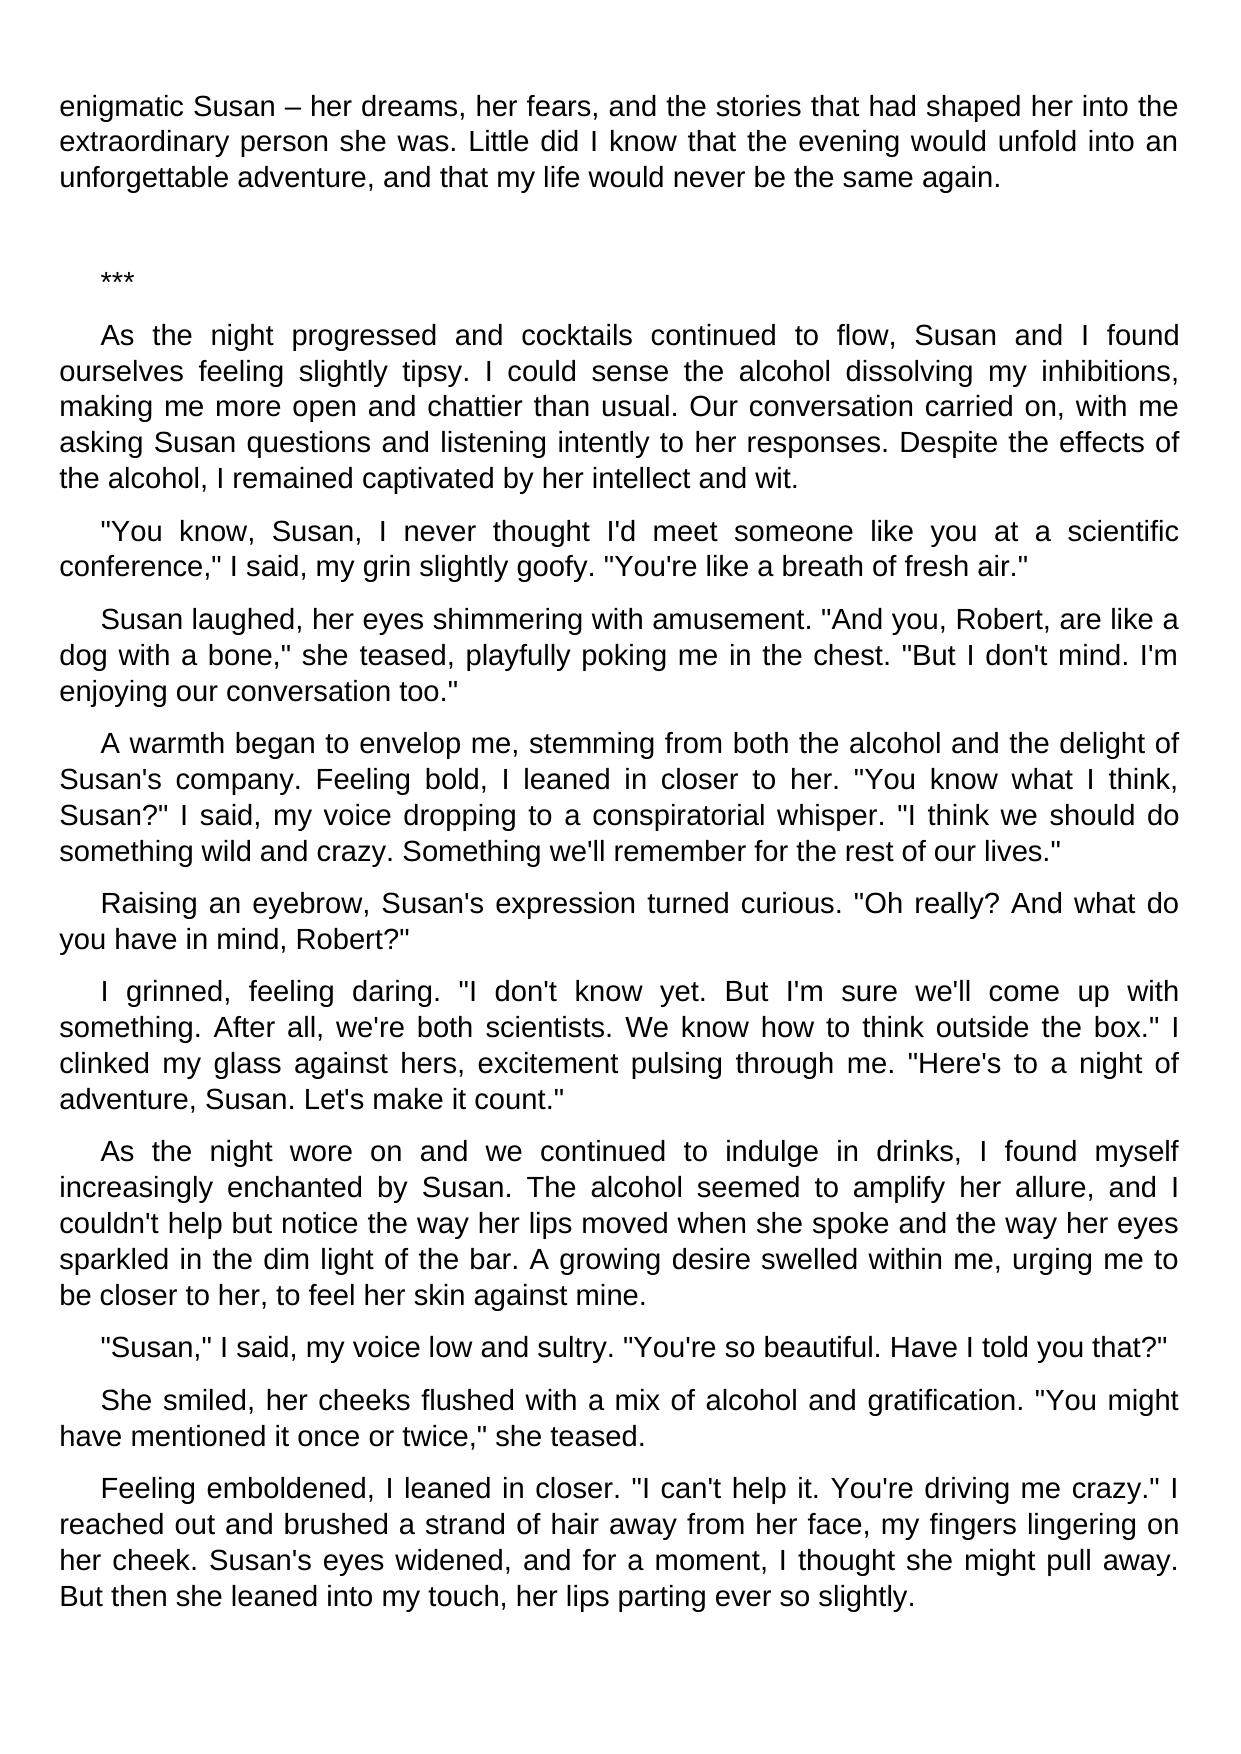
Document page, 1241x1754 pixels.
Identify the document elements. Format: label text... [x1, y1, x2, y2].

text Raising an eyebrow, Susan's expression turned curious. "Oh really? And what do you have in mind, Robert?" [59, 886, 1181, 956]
text As the night wore on and we continued to indulge in drinks, I found myself increasingly enchanted by Susan. The alcohol seemed to amplify her allure, and I couldn't help but notice the way her lips moved when she spoke and the way her eyes sparkled in the dim light of the bar. A growing desire swelled within me, urging me to be closer to her, to feel her skin against mine. [59, 1134, 1181, 1311]
text "Susan," I said, my voice low and sultry. "You're so beautiful. Have I told you that?" [59, 1330, 1181, 1364]
text A warmth began to envelop me, stemming from both the alcohol and the delight of Susan's company. Feeling bold, I leaned in closer to her. "You know what I think, Susan?" I said, my voice dropping to a conspiratorial whisper. "I think we should do something wild and crazy. Something we'll remember for the rest of our lives." [59, 726, 1181, 867]
text Susan laughed, her eyes shimmering with amusement. "And you, Robert, are like a dog with a bone," she teased, playfully poking me in the chest. "But I don't mind. I'm enjoying our conversation too." [59, 602, 1181, 707]
text enigmatic Susan – her dreams, her fears, and the stories that had shaped her into the extraordinary person she was. Little did I know that the evening would unfold into an unforgettable adventure, and that my life would never be the same again. [59, 89, 1181, 194]
text As the night progressed and cocktails continued to flow, Susan and I found ourselves feeling slightly tipsy. I could sense the alcohol dissolving my inhibitions, making me more open and chattier than usual. Our conversation carried on, with me asking Susan questions and listening intently to her responses. Despite the effects of the alcohol, I remained captivated by her intellect and wit. [59, 318, 1181, 495]
text I grinned, feeling daring. "I don't know yet. But I'm sure we'll come up with something. After all, we're both scientists. We know how to think outside the box." I clinked my glass against hers, excitement pulsing through me. "Here's to a night of adventure, Susan. Let's make it count." [59, 974, 1181, 1116]
text "You know, Susan, I never thought I'd meet someone like you at a scientific conference," I said, my grin slightly goofy. "You're like a breath of fresh air." [59, 514, 1181, 583]
text Feeling emboldened, I leaned in closer. "I can't help it. You're driving me crazy." I reached out and brushed a strand of hair away from her face, my fingers lingering on her cheek. Susan's eyes widened, and for a moment, I thought she might pull away. But then she leaned into my touch, her lips parting ever so slightly. [59, 1471, 1181, 1612]
text *** [59, 265, 1181, 299]
text She smiled, her cheeks flushed with a mix of alcohol and gratification. "You might have mentioned it once or twice," she teased. [59, 1383, 1181, 1452]
